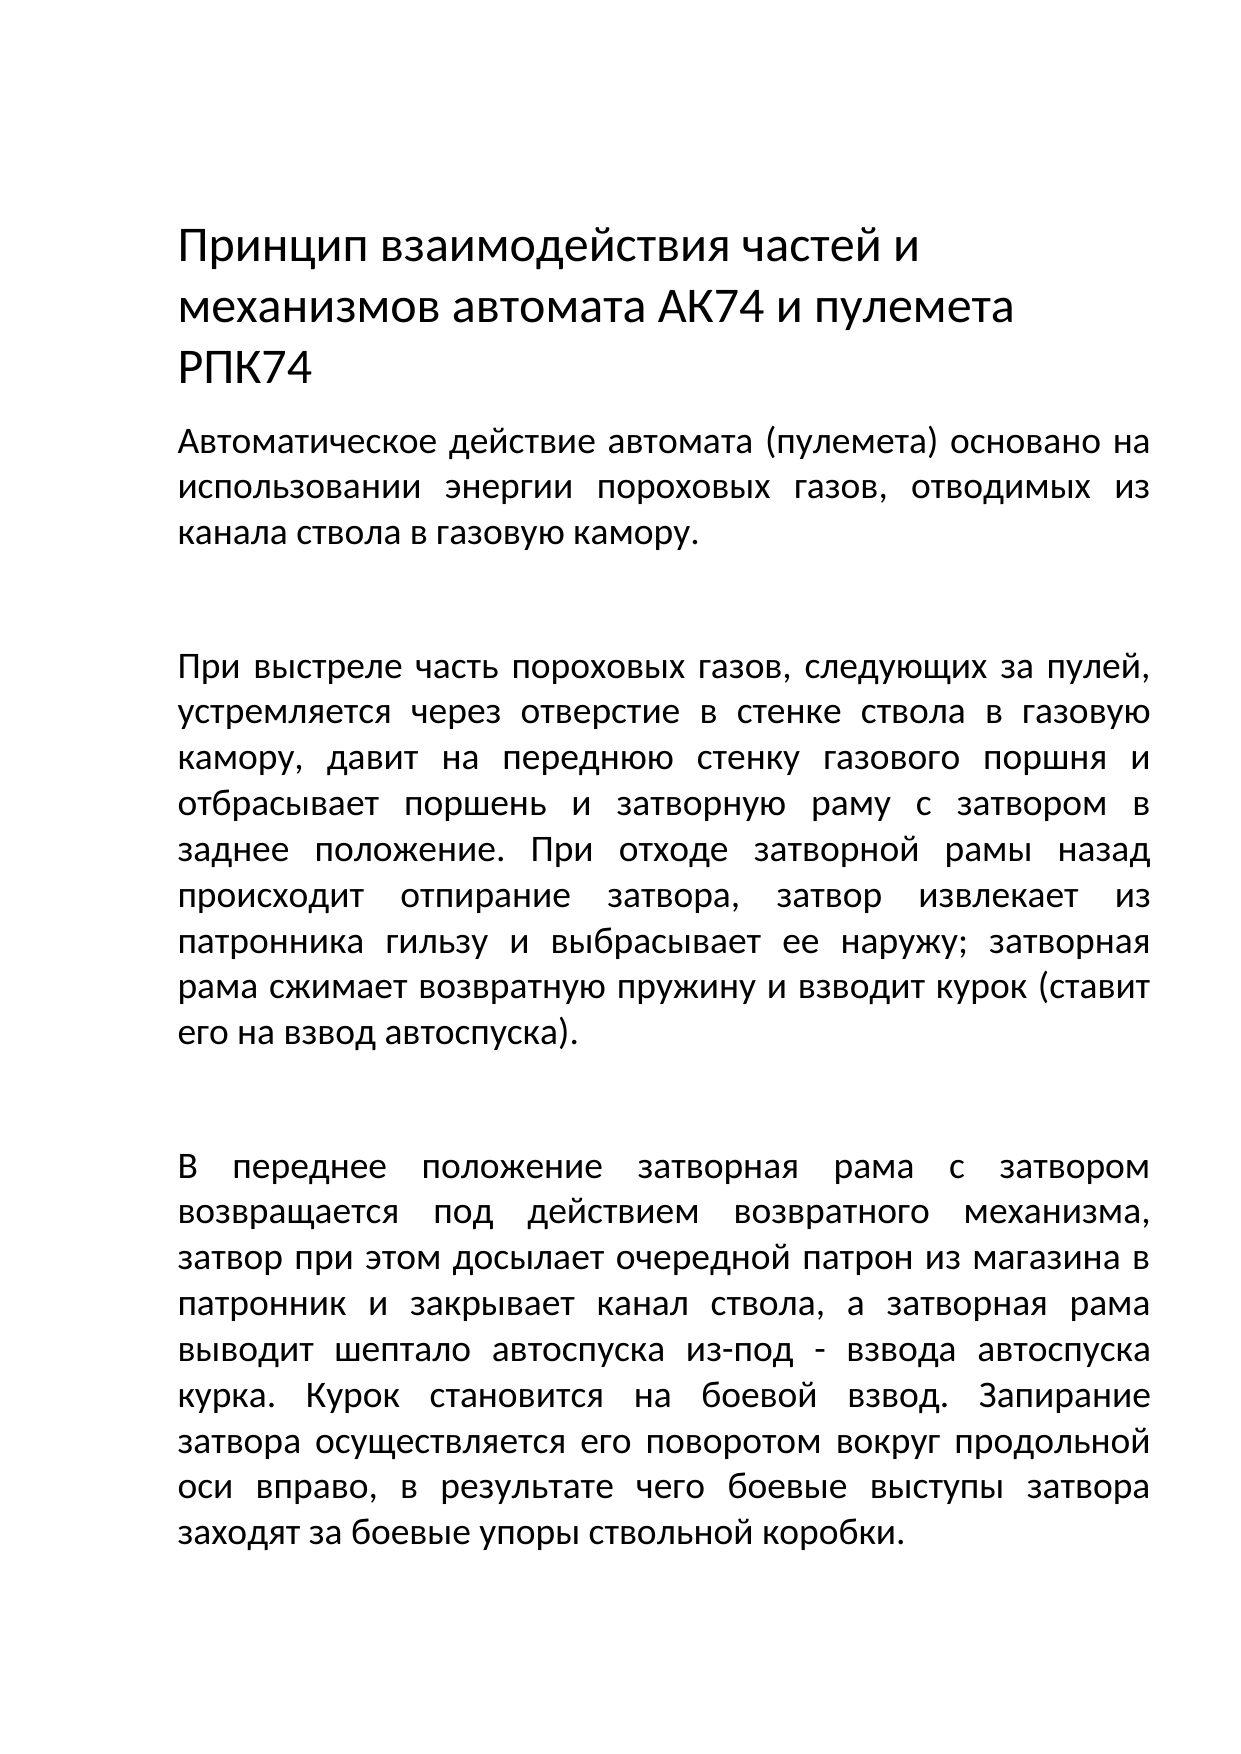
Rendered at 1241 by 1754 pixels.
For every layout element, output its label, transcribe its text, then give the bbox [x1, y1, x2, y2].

text В переднее положение затворная рама с затвором возвращается под действием возвратного механизма, затвор при этом досылает очередной патрон из магазина в патронник и закрывает канал ствола, а затворная рама выводит шептало автоспуска из-под - взвода автоспуска курка. Курок становится на боевой взвод. Запирание затвора осуществляется его поворотом вокруг продольной оси вправо, в результате чего боевые выступы затвора заходят за боевые упоры ствольной коробки. [177, 1142, 1152, 1554]
text Автоматическое действие автомата (пулемета) основано на использовании энергии пороховых газов, отводимых из канала ствола в газовую камору. [177, 417, 1152, 554]
text Принцип взаимодействия частей и механизмов автомата АК74 и пулемета РПК74 [177, 213, 1152, 396]
text При выстреле часть пороховых газов, следующих за пулей, устремляется через отверстие в стенке ствола в газовую камору, давит на переднюю стенку газового поршня и отбрасывает поршень и затворную раму с затвором в заднее положение. При отходе затворной рамы назад происходит отпирание затвора, затвор извлекает из патронника гильзу и выбрасывает ее наружу; затворная рама сжимает возвратную пружину и взводит курок (ставит его на взвод автоспуска). [177, 642, 1152, 1054]
